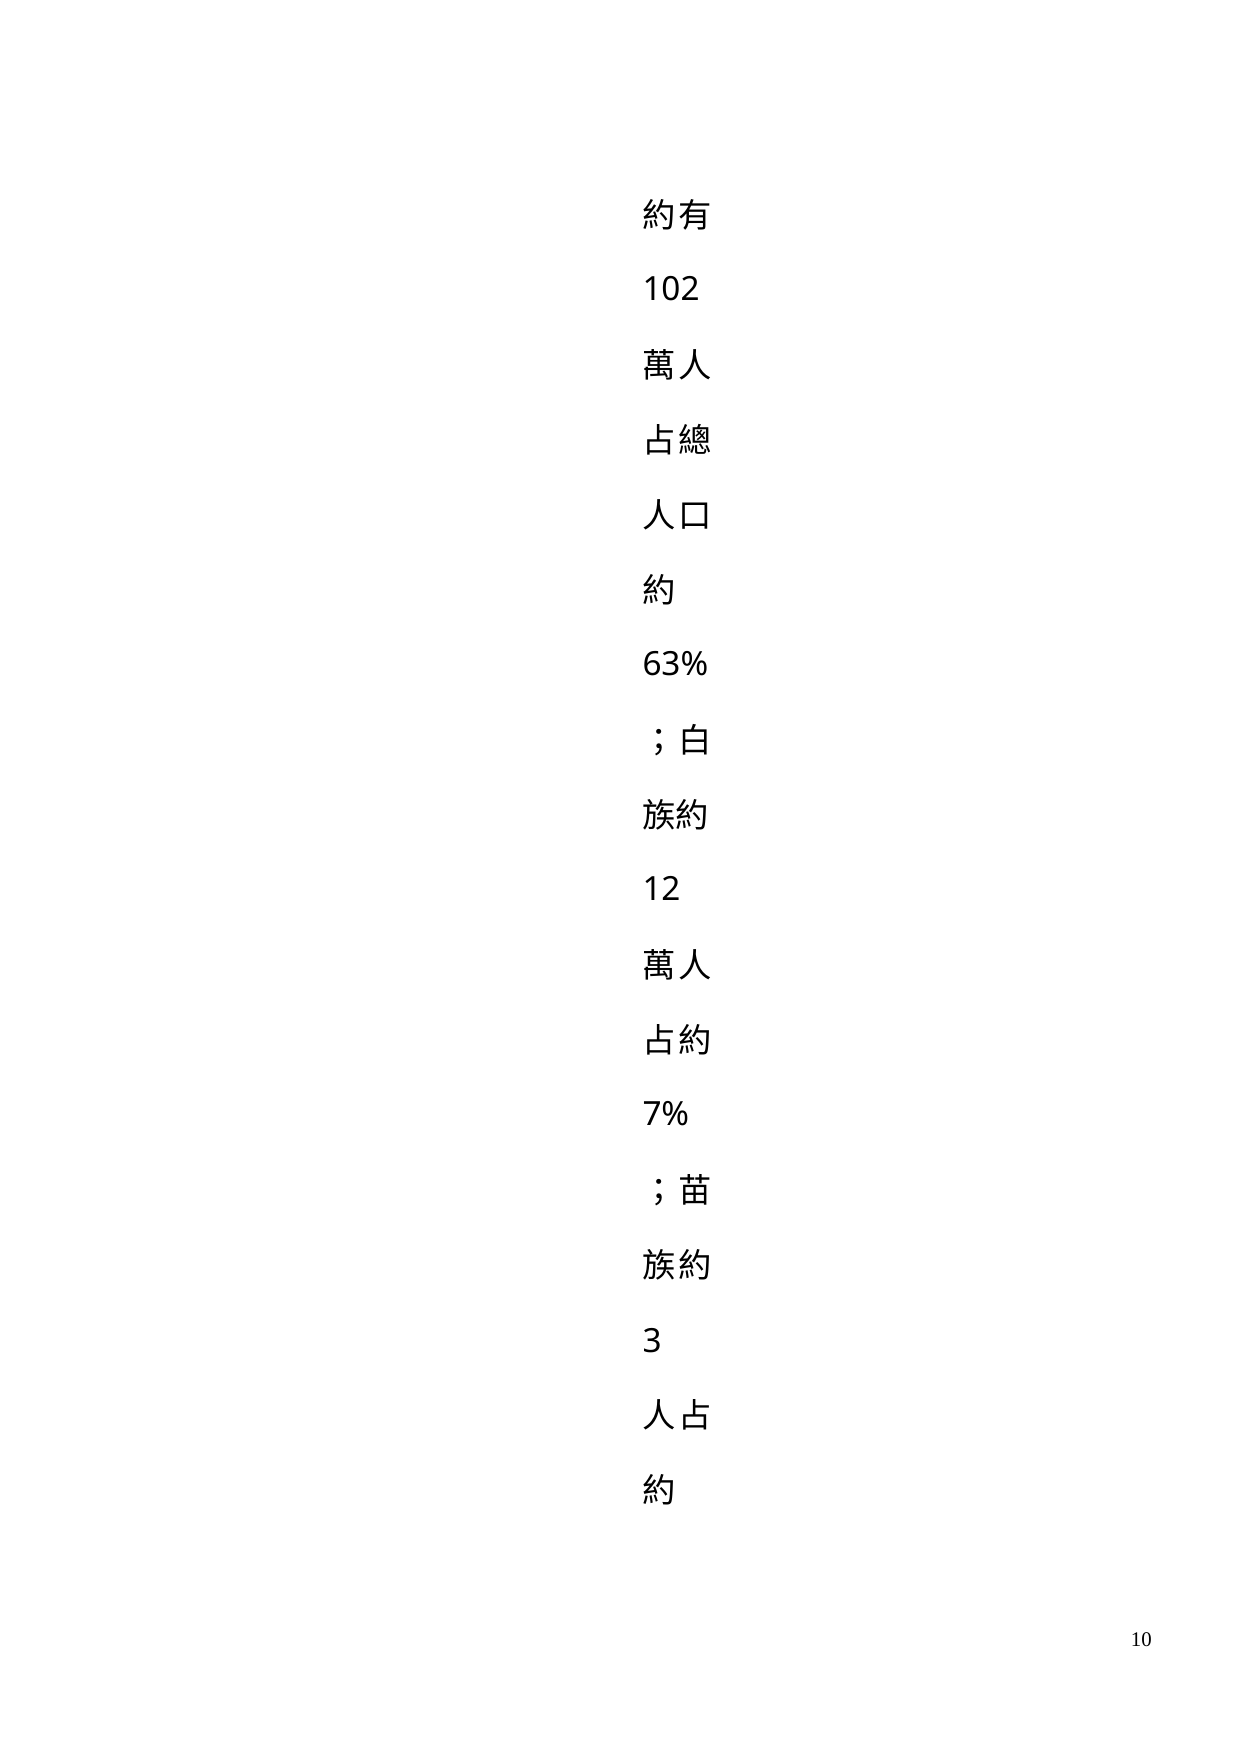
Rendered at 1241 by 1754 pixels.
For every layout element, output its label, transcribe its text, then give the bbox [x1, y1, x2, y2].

table_cell [648, 370, 656, 439]
table_cell [648, 653, 656, 661]
table_cell [648, 1482, 656, 1491]
table_cell [648, 1053, 656, 1101]
table_cell [648, 662, 656, 673]
table_cell [648, 1104, 656, 1121]
table_cell [648, 1330, 655, 1338]
table_cell [650, 442, 656, 450]
table_cell [648, 675, 656, 804]
table_header 1. 桃園機場—中國湖南省張家界市〈快快樂樂出國〉 2.張家界市位於湖南省西北部，澧水上游，1988年設立大庸地級市，1994年 更名為張家界市，是中國第一個因旅遊而 設的地級市，內轄有二區〈武陵源區、永定區〉二縣〈桑植縣、慈利縣〉， 面積9516平方公里，人口約162萬，漢族約有占22%，少數民族占全市 總人口約78%，其中土家族最多約有102萬人占總人口約63%；白族約 12萬人占約7%；苗族約3萬人占約2%；餘回族、滿族、高山族等29族 約10萬人占6%，是一個多民族聚居的地區。 3.夜宿西方韋斯特酒店。 [622, 172, 648, 1528]
table_cell [648, 582, 656, 591]
table_cell [648, 453, 656, 524]
table_cell [648, 207, 656, 216]
table_cell [614, 165, 656, 1536]
table_cell [648, 1341, 656, 1350]
table_cell [648, 970, 656, 1039]
table_cell [648, 592, 656, 653]
table_cell [648, 217, 656, 351]
table_cell [648, 520, 656, 584]
table_cell [648, 1351, 656, 1424]
table_cell [650, 1042, 656, 1050]
table_cell [648, 1263, 656, 1329]
table_cell [648, 1112, 656, 1254]
table_cell [648, 813, 656, 951]
table_cell [648, 1420, 656, 1484]
